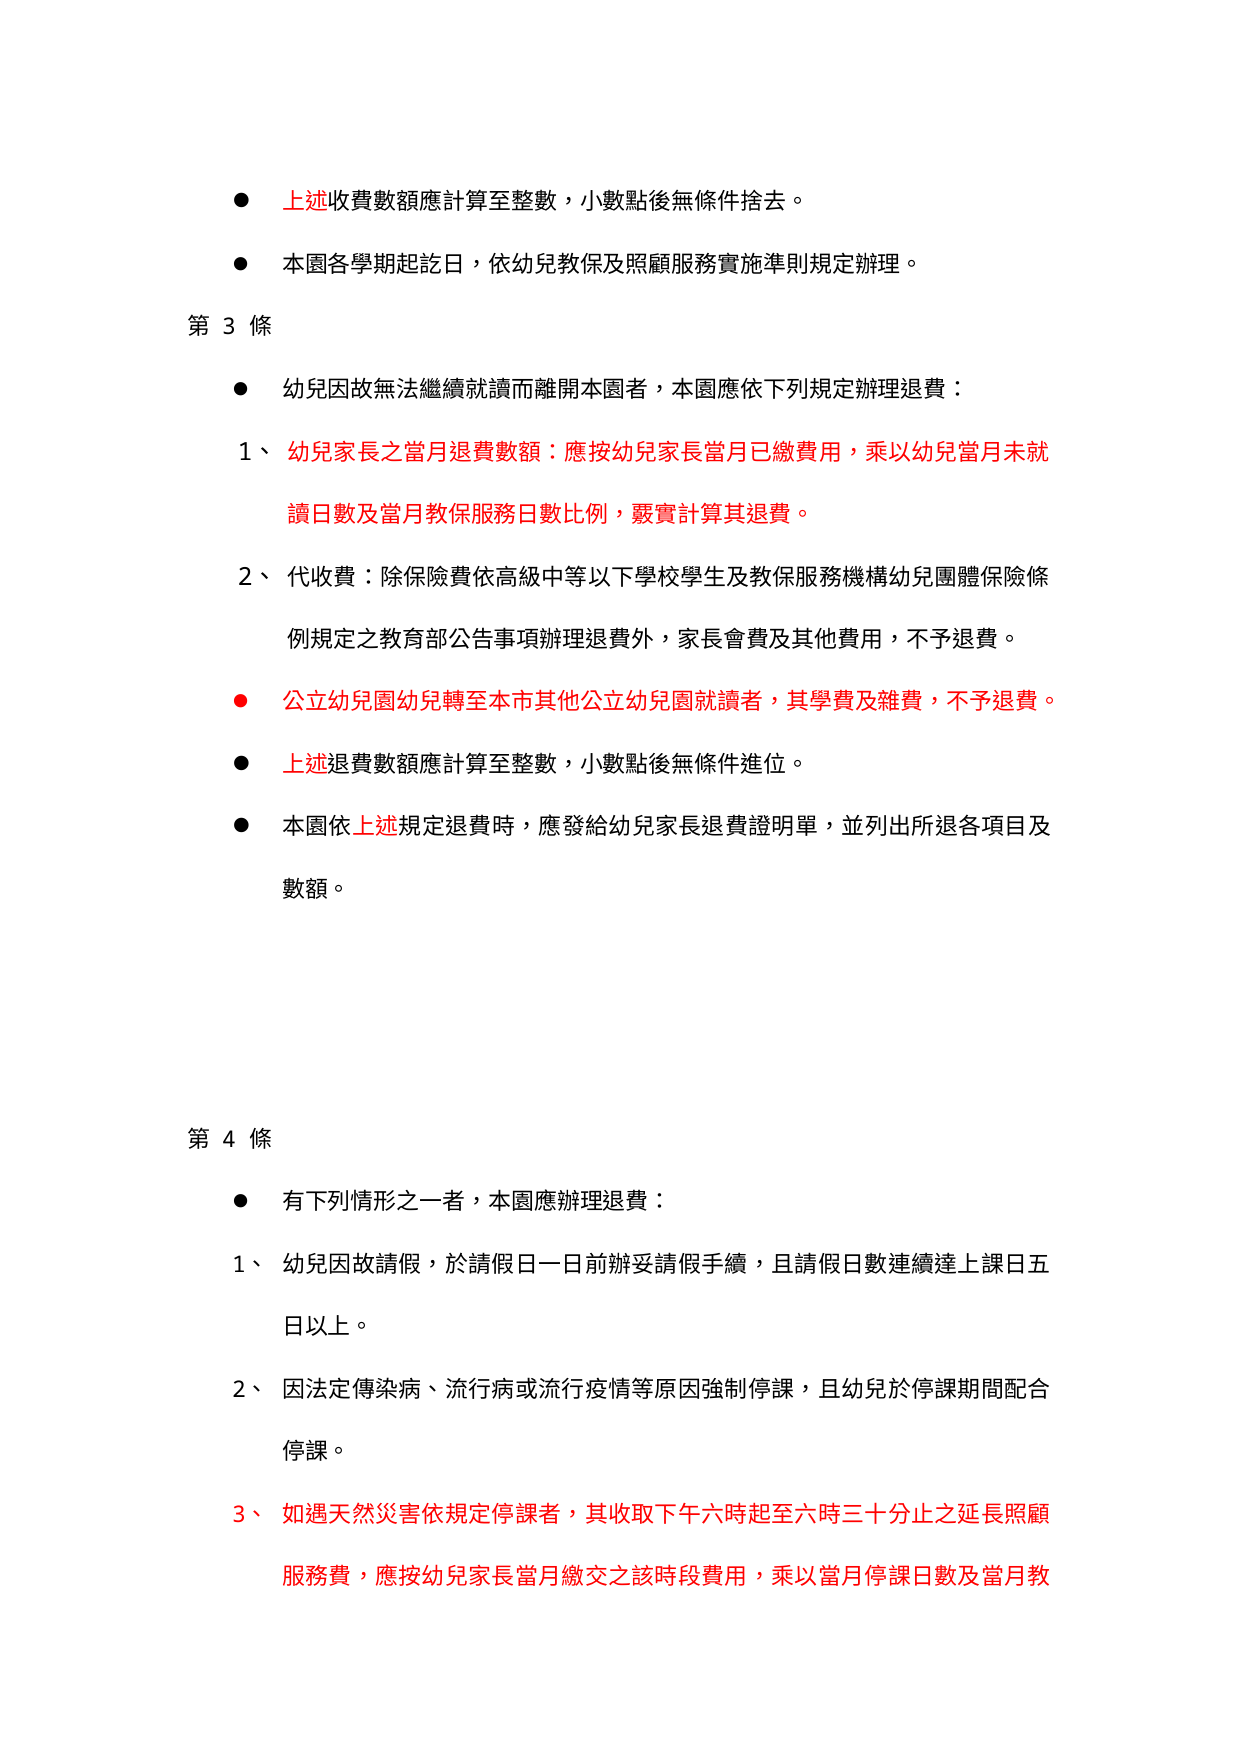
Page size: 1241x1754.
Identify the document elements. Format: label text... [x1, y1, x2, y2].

text 第 3 條 [187, 283, 1053, 346]
list 幼兒家長之當月退費數額：應按幼兒家長當月已繳費用，乘以幼兒當月未就讀日數及當月教保服務日數比例，覈實計算其退費。 [237, 408, 1053, 533]
list 上述收費數額應計算至整數，小數點後無條件捨去。 [232, 158, 1053, 221]
text 第 4 條 [187, 1096, 1053, 1158]
list 幼兒因故無法繼續就讀而離開本園者，本園應依下列規定辦理退費： [232, 346, 1053, 408]
list 有下列情形之一者，本園應辦理退費： [232, 1158, 1053, 1221]
list 上述退費數額應計算至整數，小數點後無條件進位。 [232, 721, 1053, 783]
list 公立幼兒園幼兒轉至本市其他公立幼兒園就讀者，其學費及雜費，不予退費。 [232, 658, 1053, 721]
list 代收費：除保險費依高級中等以下學校學生及教保服務機構幼兒團體保險條 例規定之教育部公告事項辦理退費外，家長會費及其他費用，不予退費。 [237, 533, 1053, 658]
list 幼兒因故請假，於請假日一日前辦妥請假手續，且請假日數連續達上課日五日以上。 [232, 1221, 1053, 1346]
list 本園各學期起訖日，依幼兒教保及照顧服務實施準則規定辦理。 [232, 221, 1053, 283]
list 本園依上述規定退費時，應發給幼兒家長退費證明單，並列出所退各項目及數額。 [232, 783, 1053, 908]
list 因法定傳染病、流行病或流行疫情等原因強制停課，且幼兒於停課期間配合停課。 [232, 1346, 1053, 1471]
list 如遇天然災害依規定停課者，其收取下午六時起至六時三十分止之延長照顧服務費，應按幼兒家長當月繳交之該時段費用，乘以當月停課日數及當月教 [232, 1471, 1053, 1596]
